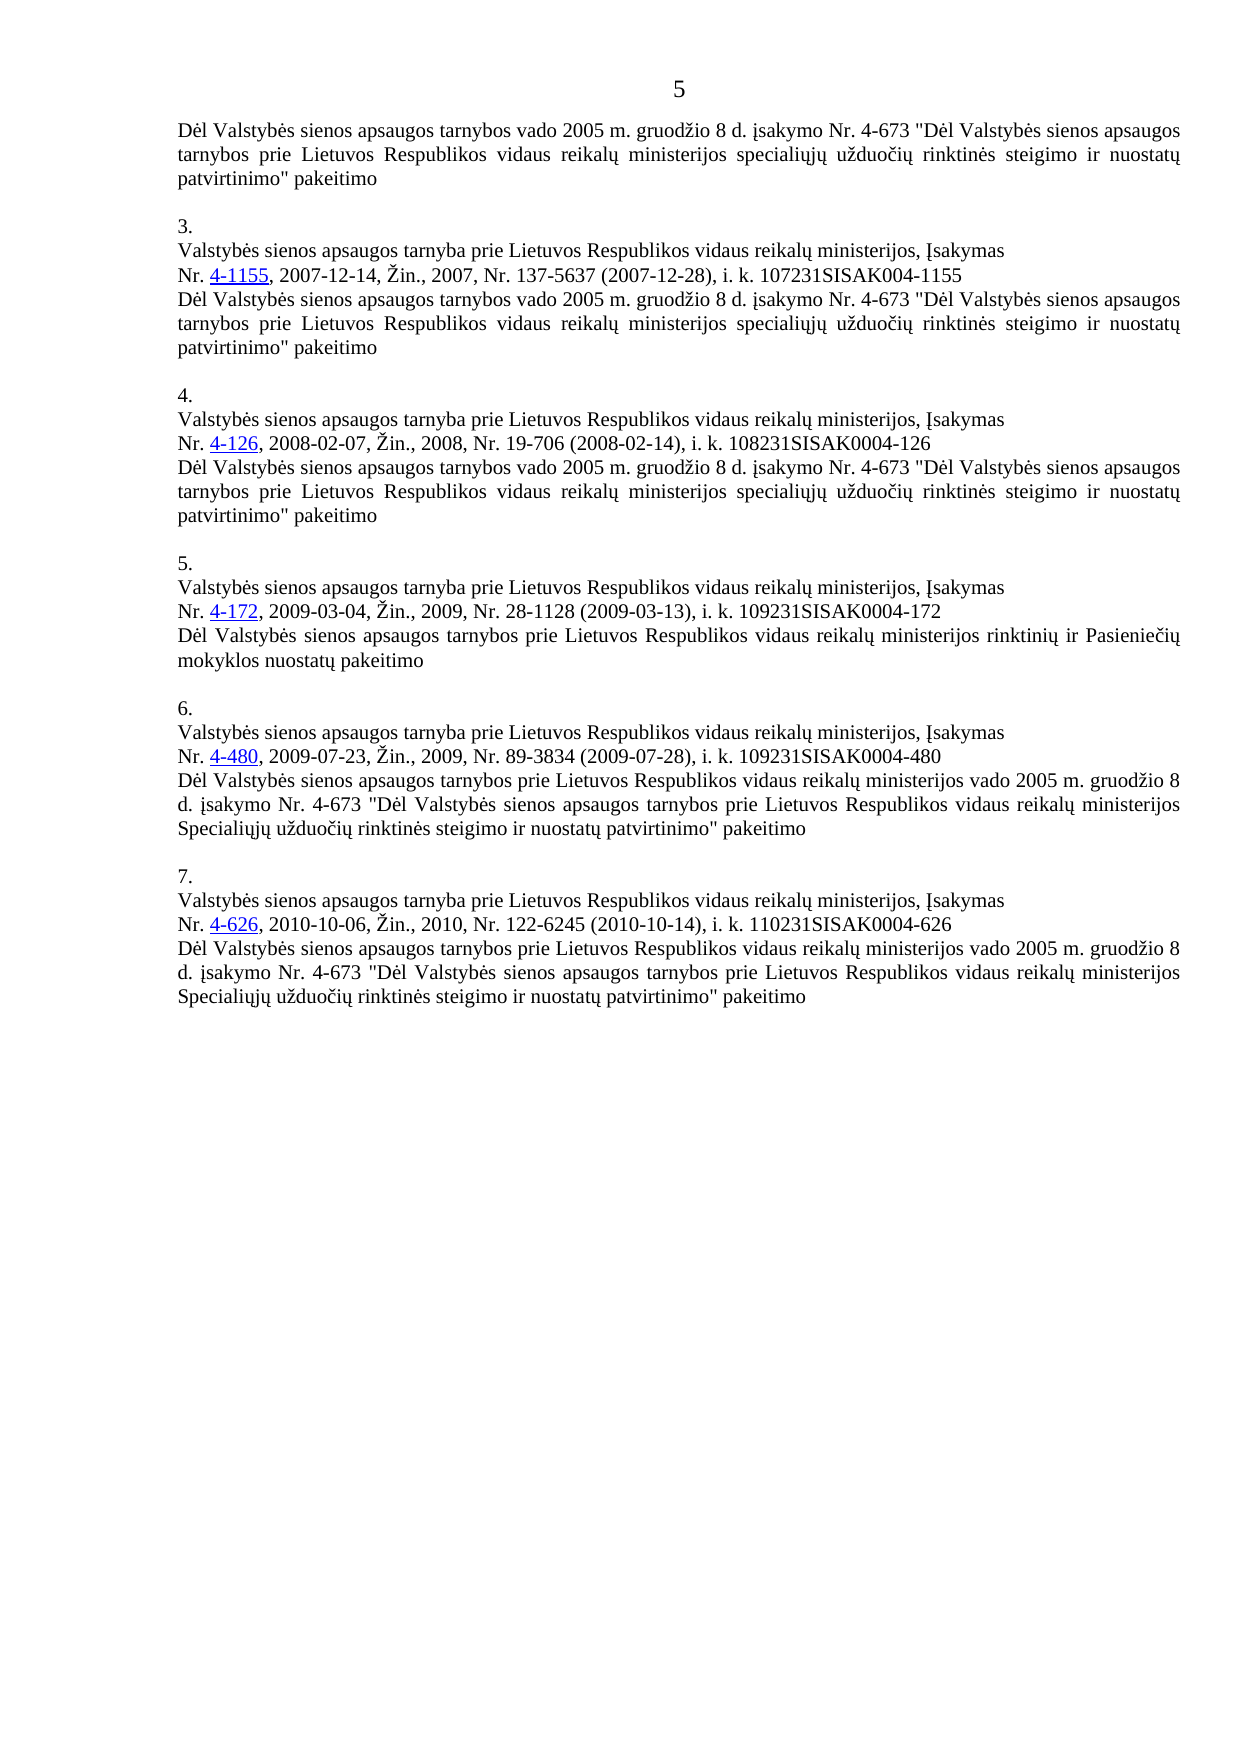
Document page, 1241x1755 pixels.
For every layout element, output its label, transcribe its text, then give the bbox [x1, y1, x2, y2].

text Dėl Valstybės sienos apsaugos tarnybos prie Lietuvos Respublikos vidaus reikalų ministerijos vado 2005 m. gruodžio 8 d. įsakymo Nr. 4-673 "Dėl Valstybės sienos apsaugos tarnybos prie Lietuvos Respublikos vidaus reikalų ministerijos Specialiųjų užduočių rinktinės steigimo ir nuostatų patvirtinimo" pakeitimo [177, 768, 1181, 840]
text Dėl Valstybės sienos apsaugos tarnybos vado 2005 m. gruodžio 8 d. įsakymo Nr. 4-673 "Dėl Valstybės sienos apsaugos tarnybos prie Lietuvos Respublikos vidaus reikalų ministerijos specialiųjų užduočių rinktinės steigimo ir nuostatų patvirtinimo" pakeitimo [177, 287, 1181, 359]
text Dėl Valstybės sienos apsaugos tarnybos vado 2005 m. gruodžio 8 d. įsakymo Nr. 4-673 "Dėl Valstybės sienos apsaugos tarnybos prie Lietuvos Respublikos vidaus reikalų ministerijos specialiųjų užduočių rinktinės steigimo ir nuostatų patvirtinimo" pakeitimo [177, 118, 1181, 190]
text Dėl Valstybės sienos apsaugos tarnybos prie Lietuvos Respublikos vidaus reikalų ministerijos vado 2005 m. gruodžio 8 d. įsakymo Nr. 4-673 "Dėl Valstybės sienos apsaugos tarnybos prie Lietuvos Respublikos vidaus reikalų ministerijos Specialiųjų užduočių rinktinės steigimo ir nuostatų patvirtinimo" pakeitimo [177, 936, 1181, 1008]
text Dėl Valstybės sienos apsaugos tarnybos prie Lietuvos Respublikos vidaus reikalų ministerijos rinktinių ir Pasieniečių mokyklos nuostatų pakeitimo [177, 623, 1181, 672]
text Nr. 4-626, 2010-10-06, Žin., 2010, Nr. 122-6245 (2010-10-14), i. k. 110231SISAK0004-626 [177, 912, 1181, 936]
text 7. [177, 864, 1181, 888]
text Valstybės sienos apsaugos tarnyba prie Lietuvos Respublikos vidaus reikalų ministerijos, Įsakymas [177, 407, 1181, 431]
text 3. [177, 214, 1181, 238]
text Nr. 4-172, 2009-03-04, Žin., 2009, Nr. 28-1128 (2009-03-13), i. k. 109231SISAK0004-172 [177, 599, 1181, 623]
text Nr. 4-480, 2009-07-23, Žin., 2009, Nr. 89-3834 (2009-07-28), i. k. 109231SISAK0004-480 [177, 744, 1181, 768]
text 5. [177, 551, 1181, 575]
text Valstybės sienos apsaugos tarnyba prie Lietuvos Respublikos vidaus reikalų ministerijos, Įsakymas [177, 238, 1181, 262]
text Nr. 4-1155, 2007-12-14, Žin., 2007, Nr. 137-5637 (2007-12-28), i. k. 107231SISAK004-1155 [177, 262, 1181, 287]
text 6. [177, 696, 1181, 720]
text Nr. 4-126, 2008-02-07, Žin., 2008, Nr. 19-706 (2008-02-14), i. k. 108231SISAK0004-126 [177, 431, 1181, 455]
text Valstybės sienos apsaugos tarnyba prie Lietuvos Respublikos vidaus reikalų ministerijos, Įsakymas [177, 888, 1181, 912]
text Valstybės sienos apsaugos tarnyba prie Lietuvos Respublikos vidaus reikalų ministerijos, Įsakymas [177, 575, 1181, 599]
text Dėl Valstybės sienos apsaugos tarnybos vado 2005 m. gruodžio 8 d. įsakymo Nr. 4-673 "Dėl Valstybės sienos apsaugos tarnybos prie Lietuvos Respublikos vidaus reikalų ministerijos specialiųjų užduočių rinktinės steigimo ir nuostatų patvirtinimo" pakeitimo [177, 455, 1181, 527]
text Valstybės sienos apsaugos tarnyba prie Lietuvos Respublikos vidaus reikalų ministerijos, Įsakymas [177, 720, 1181, 744]
text 4. [177, 383, 1181, 407]
